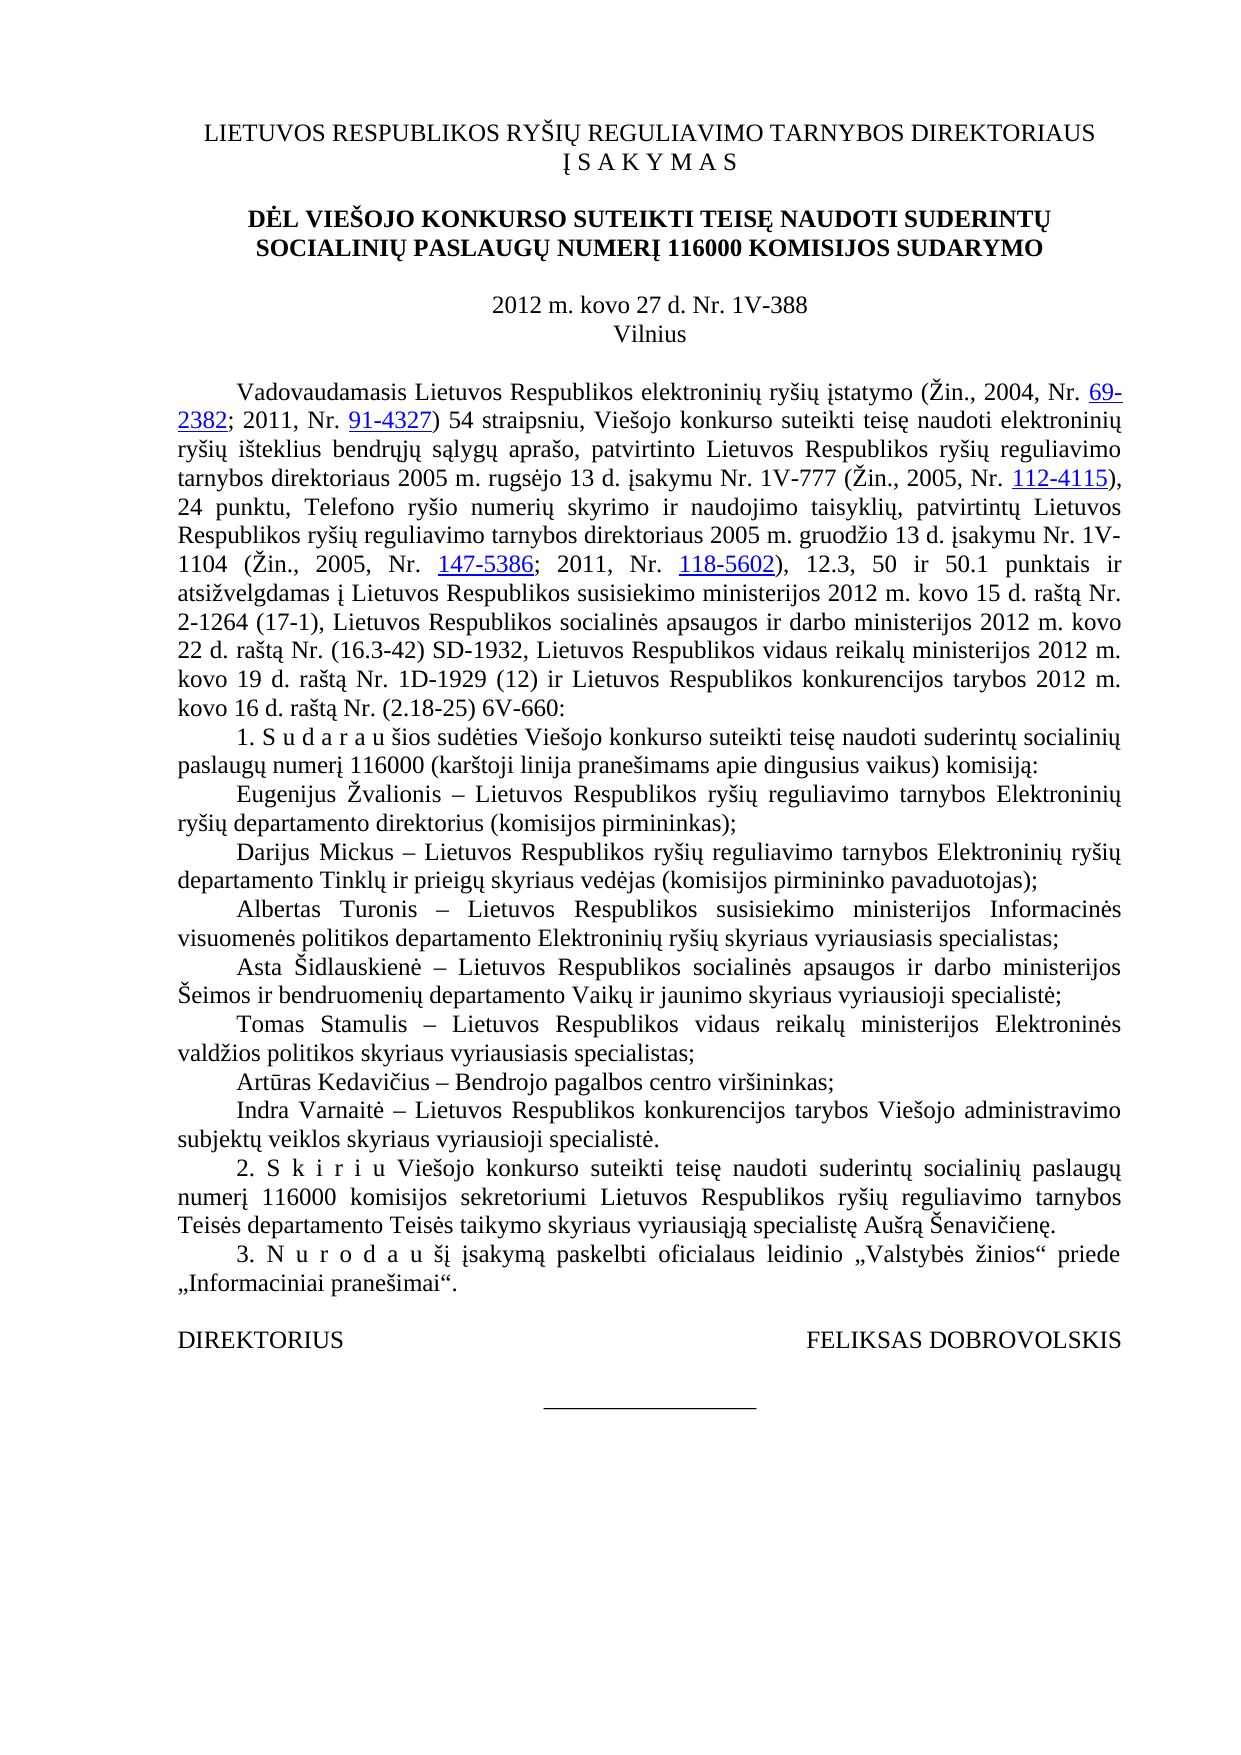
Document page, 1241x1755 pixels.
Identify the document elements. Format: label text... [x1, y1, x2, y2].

text Tomas Stamulis – Lietuvos Respublikos vidaus reikalų ministerijos Elektroninės valdžios politikos skyriaus vyriausiasis specialistas; [177, 1009, 1122, 1067]
text _________________ [177, 1383, 1122, 1412]
text Asta Šidlauskienė – Lietuvos Respublikos socialinės apsaugos ir darbo ministerijos Šeimos ir bendruomenių departamento Vaikų ir jaunimo skyriaus vyriausioji specialistė; [177, 952, 1122, 1009]
text Artūras Kedavičius – Bendrojo pagalbos centro viršininkas; [177, 1067, 1122, 1096]
text LIETUVOS RESPUBLIKOS RYŠIŲ REGULIAVIMO TARNYBOS DIREKTORIAUS [177, 118, 1122, 147]
text Vadovaudamasis Lietuvos Respublikos elektroninių ryšių įstatymo (Žin., 2004, Nr. 69-2382; 2011, Nr. 91-4327) 54 straipsniu, Viešojo konkurso suteikti teisę naudoti elektroninių ryšių išteklius bendrųjų sąlygų aprašo, patvirtinto Lietuvos Respublikos ryšių reguliavimo tarnybos direktoriaus 2005 m. rugsėjo 13 d. įsakymu Nr. 1V-777 (Žin., 2005, Nr. 112-4115), 24 punktu, Telefono ryšio numerių skyrimo ir naudojimo taisyklių, patvirtintų Lietuvos Respublikos ryšių reguliavimo tarnybos direktoriaus 2005 m. gruodžio 13 d. įsakymu Nr. 1V-1104 (Žin., 2005, Nr. 147-5386; 2011, Nr. 118-5602), 12.3, 50 ir 50.1 punktais ir atsižvelgdamas į Lietuvos Respublikos susisiekimo ministerijos 2012 m. kovo 15 d. raštą Nr. 2-1264 (17-1), Lietuvos Respublikos socialinės apsaugos ir darbo ministerijos 2012 m. kovo 22 d. raštą Nr. (16.3-42) SD-1932, Lietuvos Respublikos vidaus reikalų ministerijos 2012 m. kovo 19 d. raštą Nr. 1D-1929 (12) ir Lietuvos Respublikos konkurencijos tarybos 2012 m. kovo 16 d. raštą Nr. (2.18-25) 6V-660: [177, 377, 1122, 722]
text 3. N u r o d a u šį įsakymą paskelbti oficialaus leidinio „Valstybės žinios“ priede „Informaciniai pranešimai“. [177, 1239, 1122, 1297]
text Eugenijus Žvalionis – Lietuvos Respublikos ryšių reguliavimo tarnybos Elektroninių ryšių departamento direktorius (komisijos pirmininkas); [177, 779, 1122, 837]
text Darijus Mickus – Lietuvos Respublikos ryšių reguliavimo tarnybos Elektroninių ryšių departamento Tinklų ir prieigų skyriaus vedėjas (komisijos pirmininko pavaduotojas); [177, 837, 1122, 894]
text DĖL VIEŠOJO KONKURSO SUTEIKTI TEISĘ NAUDOTI SUDERINTŲ SOCIALINIŲ PASLAUGŲ NUMERĮ 116000 KOMISIJOS SUDARYMO [177, 204, 1122, 262]
text 2012 m. kovo 27 d. Nr. 1V-388 [177, 291, 1122, 319]
text Albertas Turonis – Lietuvos Respublikos susisiekimo ministerijos Informacinės visuomenės politikos departamento Elektroninių ryšių skyriaus vyriausiasis specialistas; [177, 894, 1122, 952]
text 1. S u d a r a u šios sudėties Viešojo konkurso suteikti teisę naudoti suderintų socialinių paslaugų numerį 116000 (karštoji linija pranešimams apie dingusius vaikus) komisiją: [177, 722, 1122, 779]
text 2. S k i r i u Viešojo konkurso suteikti teisę naudoti suderintų socialinių paslaugų numerį 116000 komisijos sekretoriumi Lietuvos Respublikos ryšių reguliavimo tarnybos Teisės departamento Teisės taikymo skyriaus vyriausiąją specialistę Aušrą Šenavičienę. [177, 1153, 1122, 1239]
text Į S A K Y M A S [177, 147, 1122, 176]
text Vilnius [177, 319, 1122, 348]
text Indra Varnaitė – Lietuvos Respublikos konkurencijos tarybos Viešojo administravimo subjektų veiklos skyriaus vyriausioji specialistė. [177, 1096, 1122, 1153]
text Direktorius Feliksas Dobrovolskis [177, 1326, 1122, 1354]
